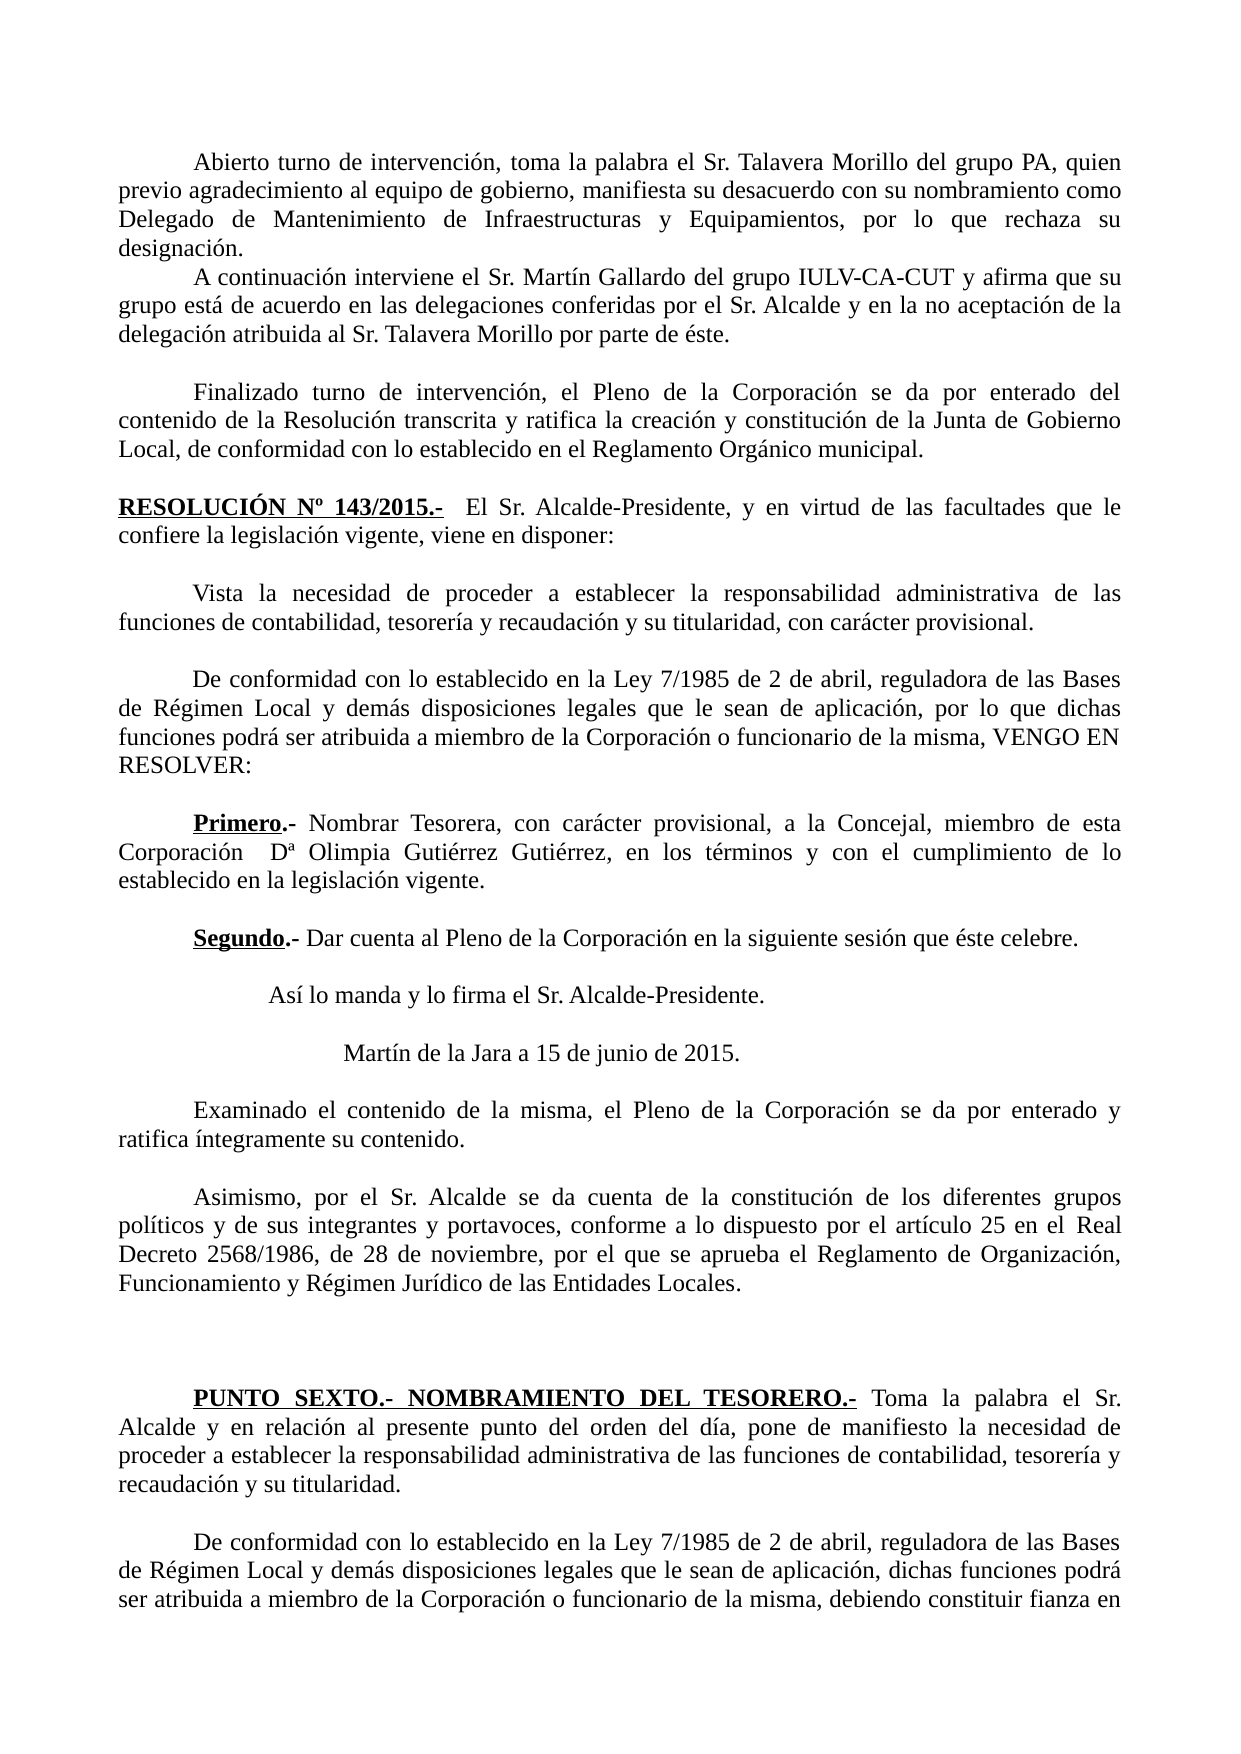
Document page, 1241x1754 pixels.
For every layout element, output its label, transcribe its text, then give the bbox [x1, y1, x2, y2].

text Vista la necesidad de proceder a establecer la responsabilidad administrativa de las funciones de contabilidad, tesorería y recaudación y su titularidad, con carácter provisional. [118, 578, 1122, 636]
text Examinado el contenido de la misma, el Pleno de la Corporación se da por enterado y ratifica íntegramente su contenido. [118, 1096, 1122, 1153]
text Abierto turno de intervención, toma la palabra el Sr. Talavera Morillo del grupo PA, quien previo agradecimiento al equipo de gobierno, manifiesta su desacuerdo con su nombramiento como Delegado de Mantenimiento de Infraestructuras y Equipamientos, por lo que rechaza su designación. [118, 147, 1122, 262]
text Segundo.- Dar cuenta al Pleno de la Corporación en la siguiente sesión que éste celebre. [118, 923, 1122, 952]
text Asimismo, por el Sr. Alcalde se da cuenta de la constitución de los diferentes grupos políticos y de sus integrantes y portavoces, conforme a lo dispuesto por el artículo 25 en el Real Decreto 2568/1986, de 28 de noviembre, por el que se aprueba el Reglamento de Organización, Funcionamiento y Régimen Jurídico de las Entidades Locales. [118, 1182, 1122, 1297]
text De conformidad con lo establecido en la Ley 7/1985 de 2 de abril, reguladora de las Bases de Régimen Local y demás disposiciones legales que le sean de aplicación, por lo que dichas funciones podrá ser atribuida a miembro de la Corporación o funcionario de la misma, VENGO EN RESOLVER: [118, 664, 1122, 779]
text Martín de la Jara a 15 de junio de 2015. [118, 1038, 1122, 1067]
text Primero.- Nombrar Tesorera, con carácter provisional, a la Concejal, miembro de esta Corporación Dª Olimpia Gutiérrez Gutiérrez, en los términos y con el cumplimiento de lo establecido en la legislación vigente. [118, 808, 1122, 894]
text RESOLUCIÓN Nº 143/2015.- El Sr. Alcalde-Presidente, y en virtud de las facultades que le confiere la legislación vigente, viene en disponer: [118, 492, 1122, 549]
text A continuación interviene el Sr. Martín Gallardo del grupo IULV-CA-CUT y afirma que su grupo está de acuerdo en las delegaciones conferidas por el Sr. Alcalde y en la no aceptación de la delegación atribuida al Sr. Talavera Morillo por parte de éste. [118, 262, 1122, 348]
text Así lo manda y lo firma el Sr. Alcalde-Presidente. [118, 981, 1122, 1009]
text PUNTO SEXTO.- NOMBRAMIENTO DEL TESORERO.- Toma la palabra el Sr. Alcalde y en relación al presente punto del orden del día, pone de manifiesto la necesidad de proceder a establecer la responsabilidad administrativa de las funciones de contabilidad, tesorería y recaudación y su titularidad. [118, 1383, 1122, 1498]
text Finalizado turno de intervención, el Pleno de la Corporación se da por enterado del contenido de la Resolución transcrita y ratifica la creación y constitución de la Junta de Gobierno Local, de conformidad con lo establecido en el Reglamento Orgánico municipal. [118, 377, 1122, 463]
text De conformidad con lo establecido en la Ley 7/1985 de 2 de abril, reguladora de las Bases de Régimen Local y demás disposiciones legales que le sean de aplicación, dichas funciones podrá ser atribuida a miembro de la Corporación o funcionario de la misma, debiendo constituir fianza en [118, 1527, 1122, 1613]
